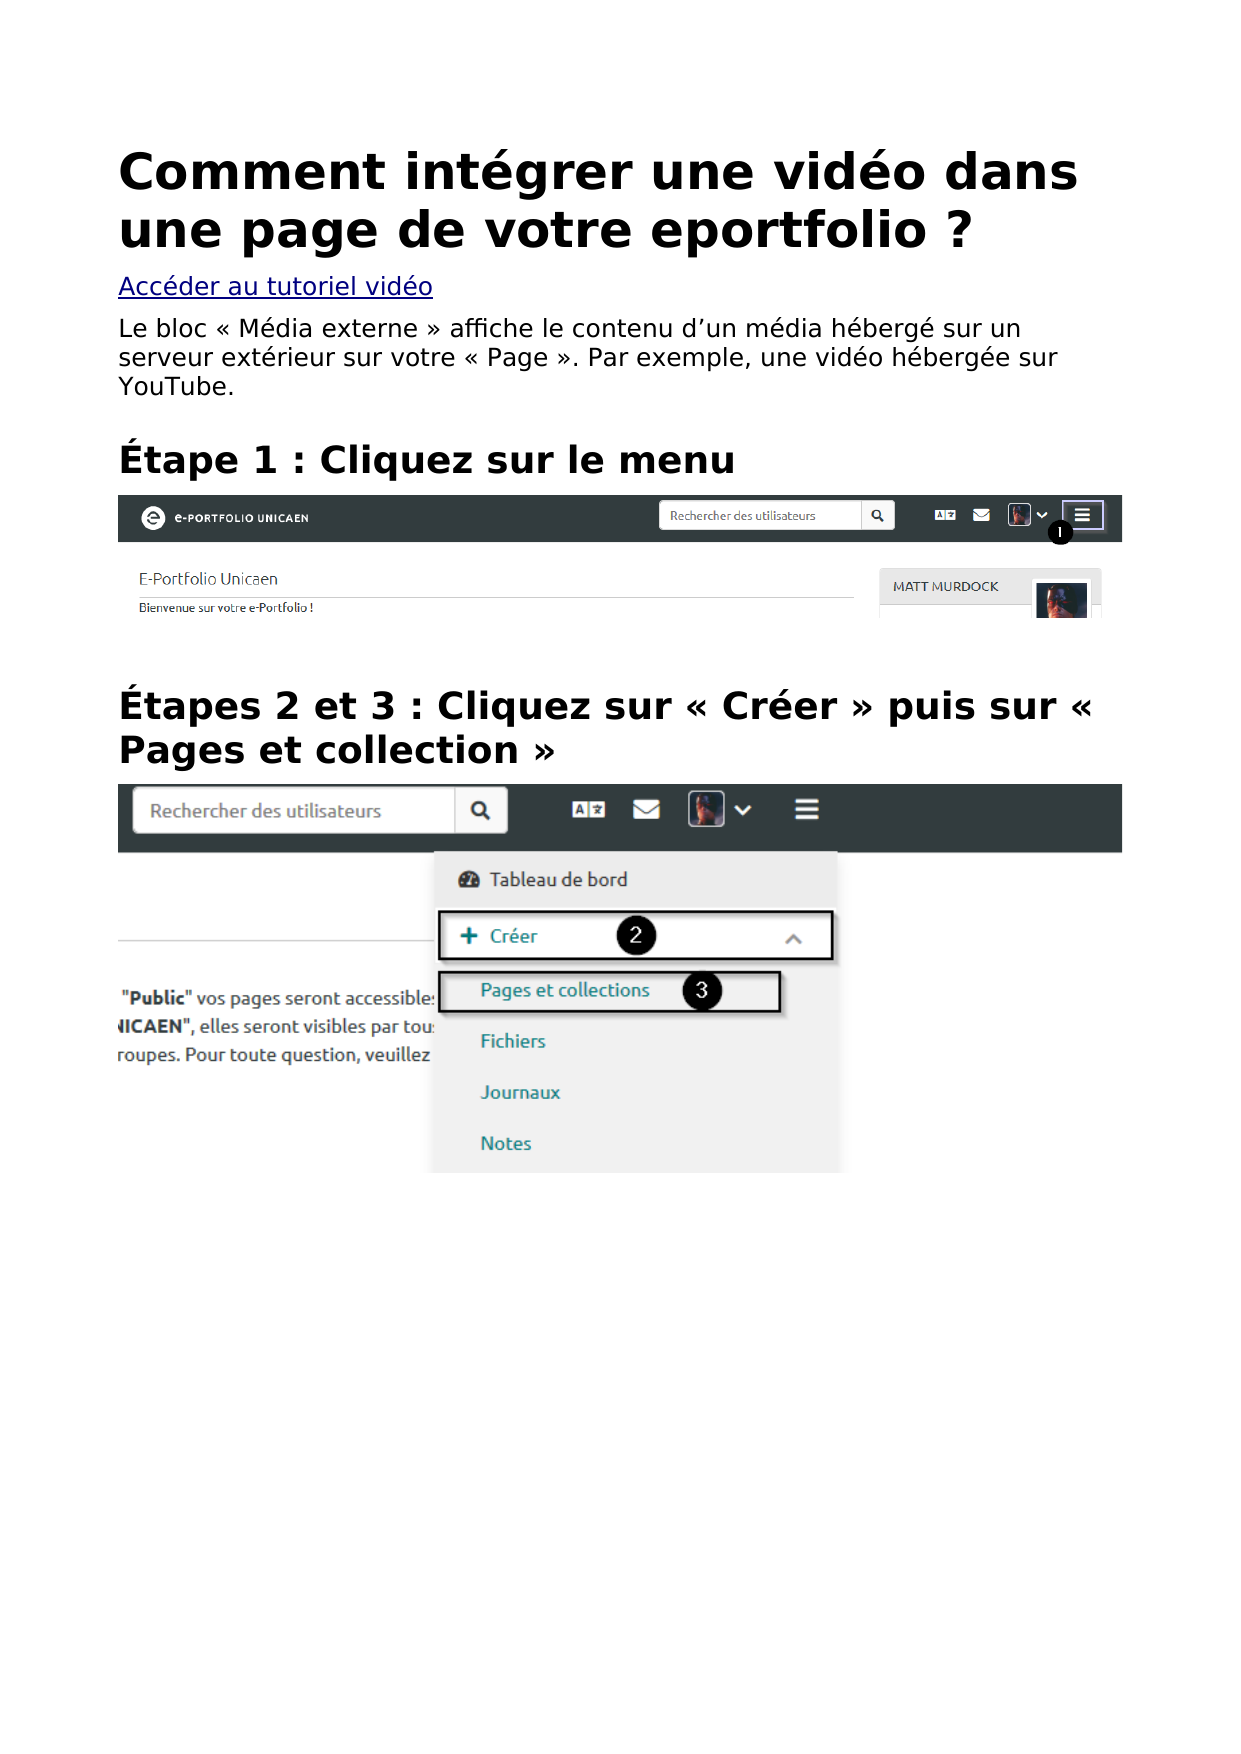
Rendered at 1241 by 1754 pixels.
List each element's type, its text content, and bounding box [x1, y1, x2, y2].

subtitle Étapes 2 et 3 : Cliquez sur « Créer » puis sur « Pages et collection » [118, 684, 1122, 772]
subtitle Comment intégrer une vidéo dans une page de votre eportfolio ? [118, 143, 1122, 259]
text Le bloc « Média externe » affiche le contenu d’un média hébergé sur un serveur extérieur sur votre « Page ». Par exemple, une vidéo hébergée sur YouTube. [118, 314, 1122, 401]
subtitle Étape 1 : Cliquez sur le menu [118, 439, 1122, 482]
text Accéder au tutoriel vidéo [118, 272, 1122, 301]
picture [118, 495, 1123, 618]
picture [118, 784, 1123, 1173]
